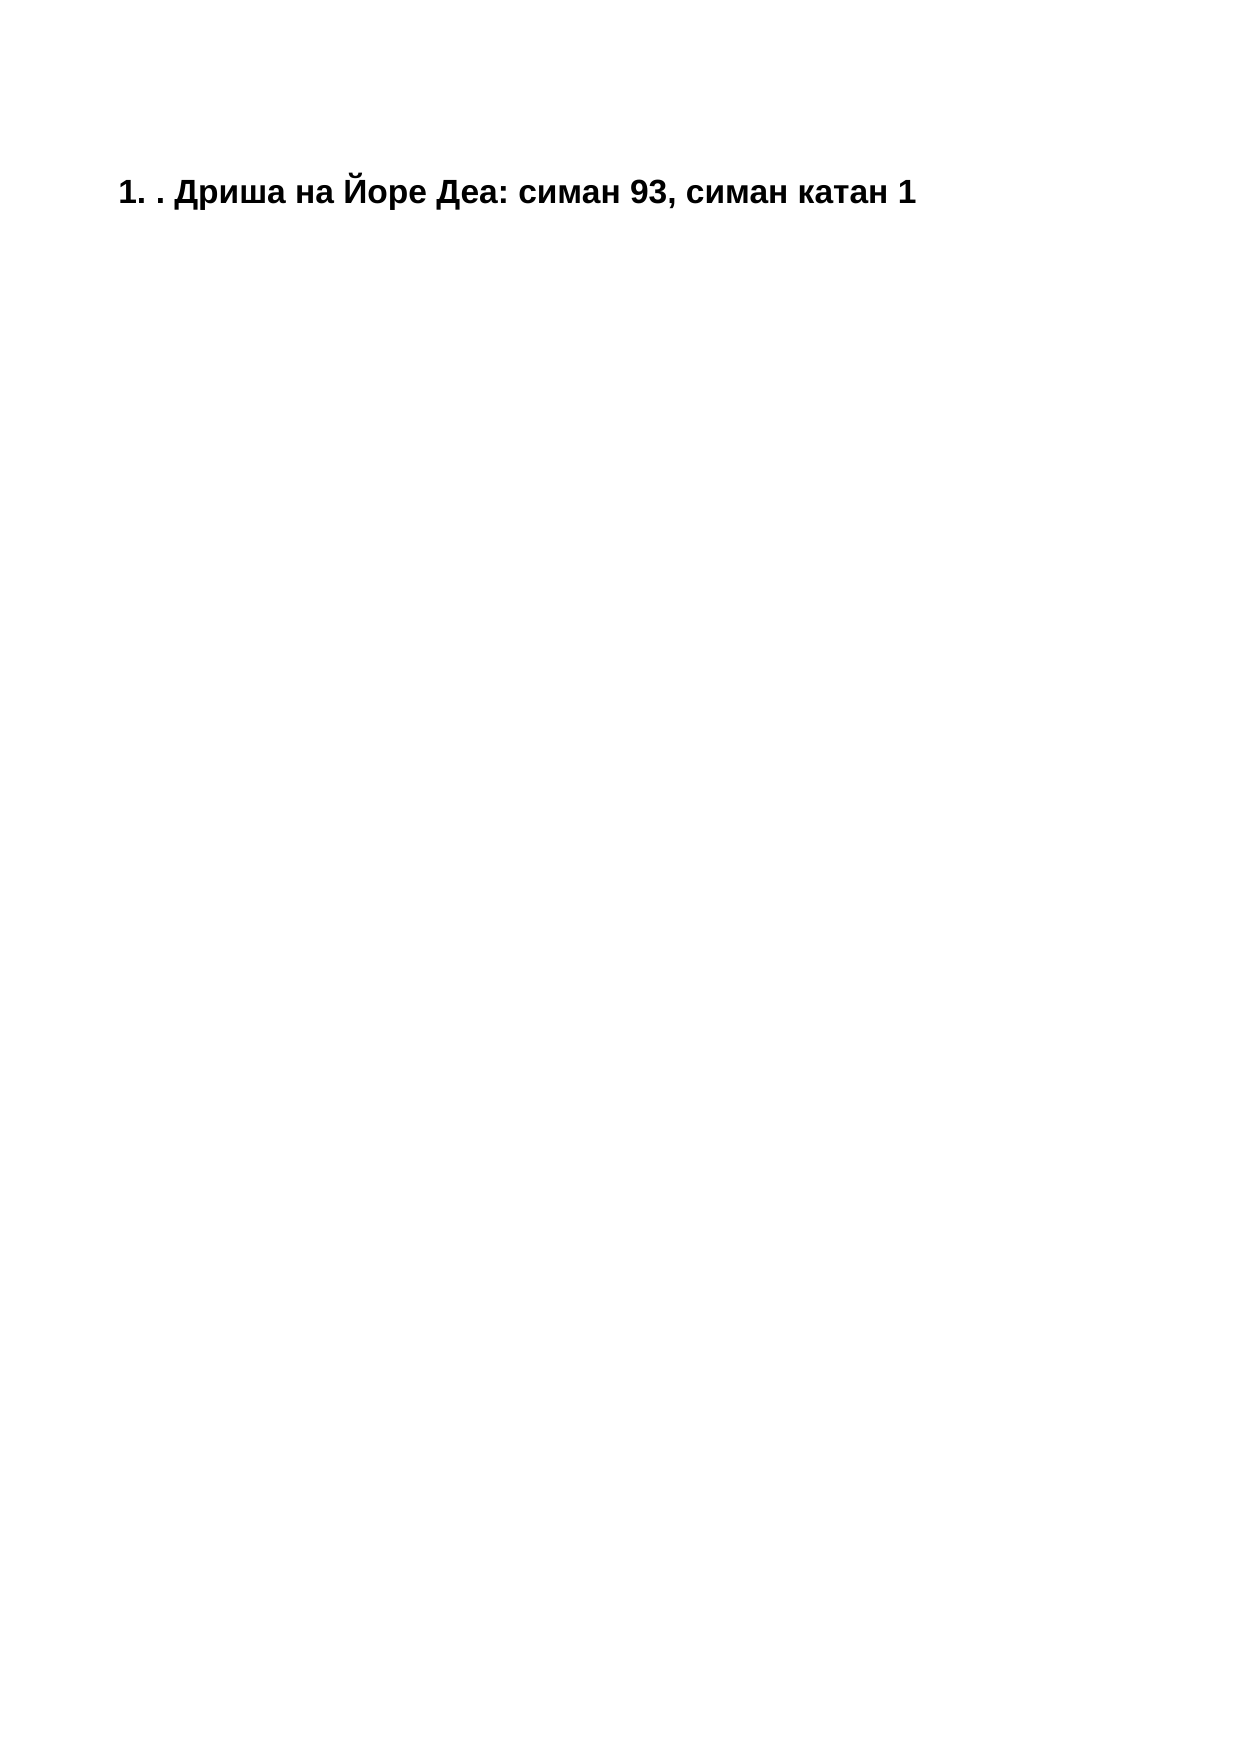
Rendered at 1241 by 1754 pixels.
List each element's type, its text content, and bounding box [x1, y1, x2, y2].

subtitle . Дриша на Йоре Деа: симан 93, симан катан 1 [118, 147, 1122, 176]
